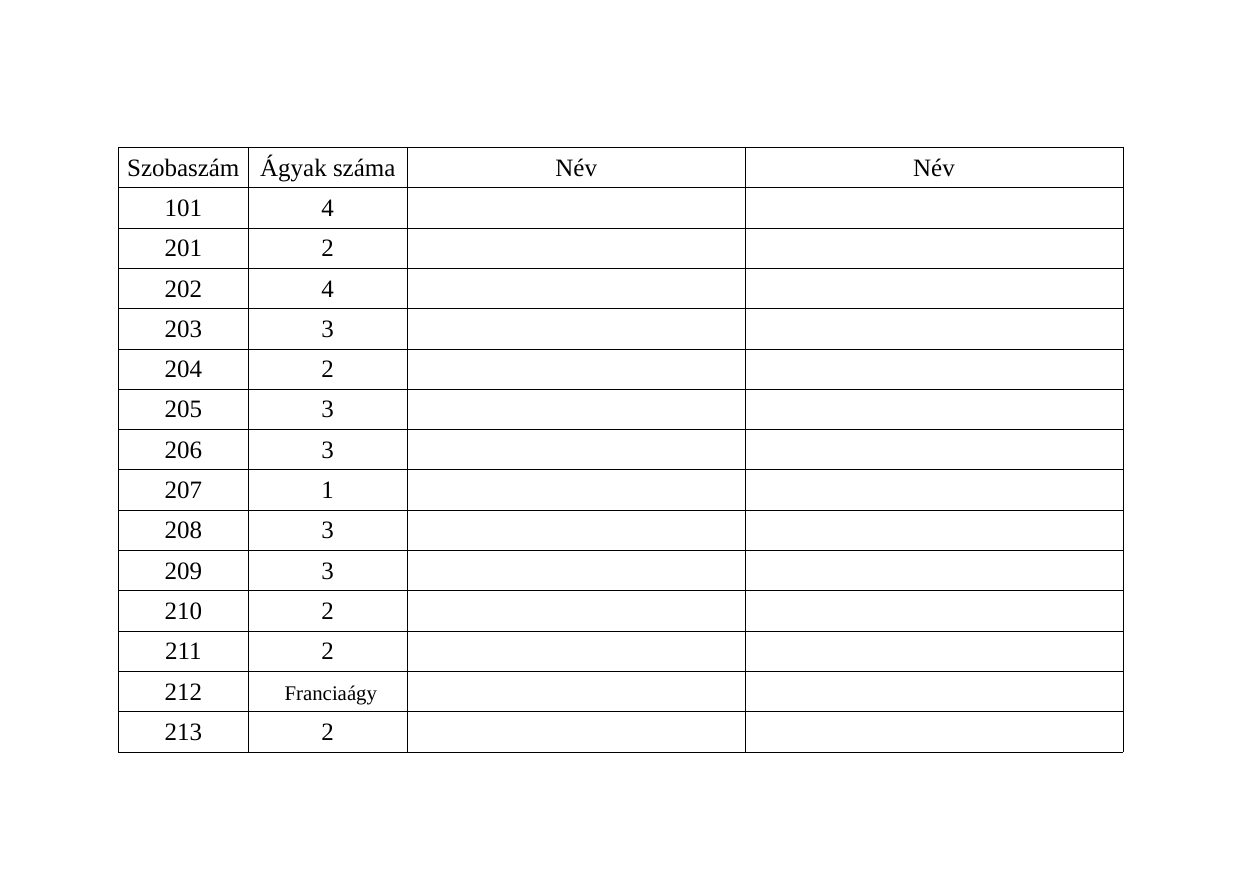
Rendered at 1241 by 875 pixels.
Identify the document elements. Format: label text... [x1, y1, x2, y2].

table_cell 3 [249, 390, 407, 429]
table_cell 2 [249, 229, 407, 268]
table_cell [746, 229, 1123, 268]
table_cell 2 [249, 350, 407, 389]
table_cell [746, 350, 1123, 389]
table_cell [746, 632, 1123, 671]
table_cell 3 [249, 430, 407, 469]
table_cell 101 [119, 188, 248, 227]
table_cell [408, 712, 745, 752]
table_cell [746, 269, 1123, 308]
table_cell 209 [119, 551, 248, 590]
table_cell [746, 591, 1123, 631]
table_cell 2 [249, 591, 407, 631]
table_cell 207 [119, 470, 248, 510]
table_cell 4 [249, 269, 407, 308]
table_header Név [408, 148, 745, 187]
table_cell 210 [119, 591, 248, 631]
table_cell 205 [119, 390, 248, 429]
table_cell [408, 430, 745, 469]
table_cell [746, 390, 1123, 429]
table_cell 213 [119, 712, 248, 752]
table_cell [408, 188, 745, 227]
table_cell 3 [249, 551, 407, 590]
table_cell [746, 672, 1123, 711]
table_cell Franciaágy [249, 672, 407, 711]
table_cell [408, 591, 745, 631]
table_cell [746, 430, 1123, 469]
table_cell [408, 309, 745, 348]
table_cell [408, 390, 745, 429]
table_cell [408, 229, 745, 268]
table_cell 4 [249, 188, 407, 227]
table_cell [746, 188, 1123, 227]
table_cell 208 [119, 511, 248, 550]
table_cell 203 [119, 309, 248, 348]
table_header Név [746, 148, 1123, 187]
table_cell 204 [119, 350, 248, 389]
table_cell [408, 551, 745, 590]
table_cell 201 [119, 229, 248, 268]
table_header Ágyak száma [249, 148, 407, 187]
table_header Szobaszám [119, 148, 248, 187]
table_cell [746, 470, 1123, 510]
table_cell 206 [119, 430, 248, 469]
table_cell [408, 672, 745, 711]
table_cell [408, 470, 745, 510]
table_cell [746, 511, 1123, 550]
table_cell [746, 551, 1123, 590]
table_cell [408, 350, 745, 389]
table_cell 3 [249, 309, 407, 348]
table_cell [746, 712, 1123, 752]
table_cell 3 [249, 511, 407, 550]
table_cell 2 [249, 632, 407, 671]
table_cell 211 [119, 632, 248, 671]
table_cell 2 [249, 712, 407, 752]
table_cell 212 [119, 672, 248, 711]
table_cell [746, 309, 1123, 348]
table_cell [408, 269, 745, 308]
table_cell 202 [119, 269, 248, 308]
table_cell 1 [249, 470, 407, 510]
table_cell [408, 511, 745, 550]
table_cell [408, 632, 745, 671]
